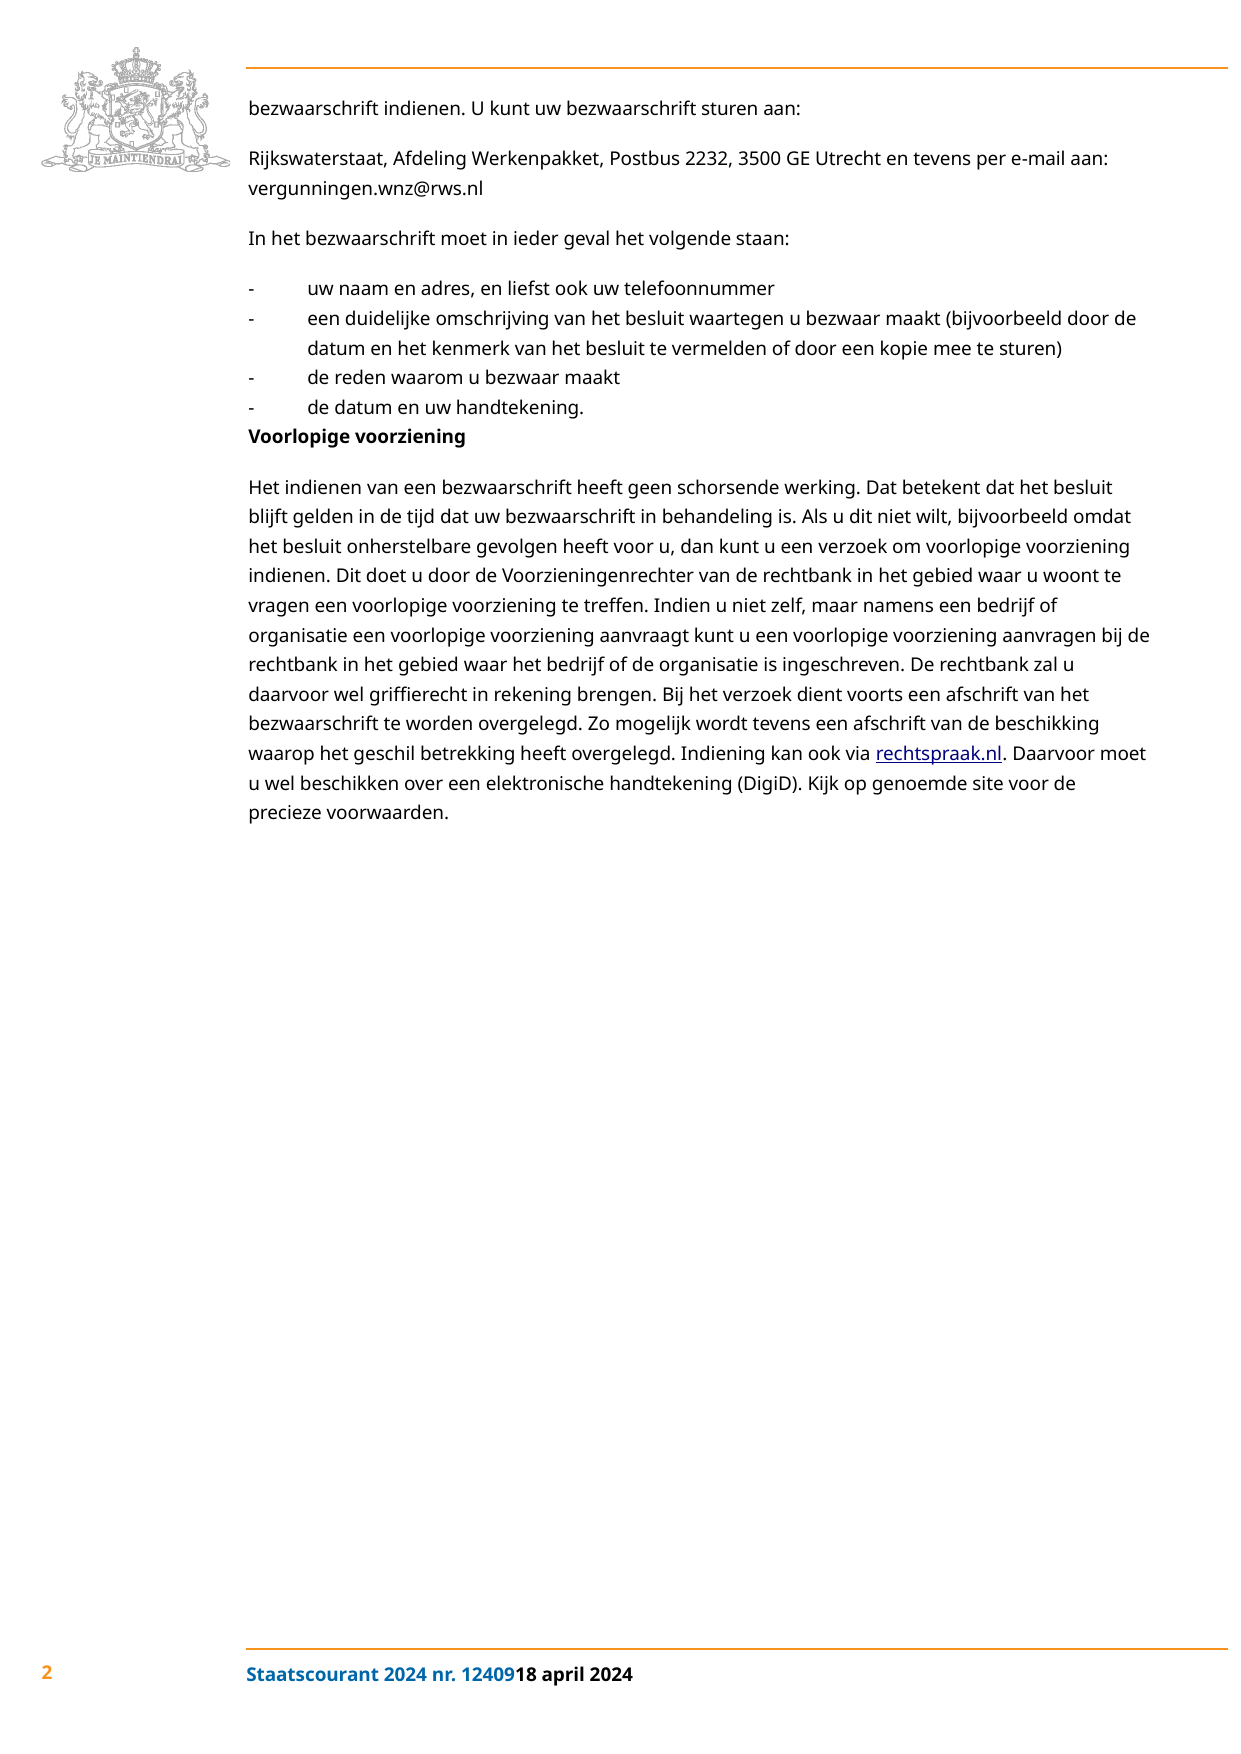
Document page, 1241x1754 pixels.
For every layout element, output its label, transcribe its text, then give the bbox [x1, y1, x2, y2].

picture [41, 47, 231, 172]
text Het indienen van een bezwaarschrift heeft geen schorsende werking. Dat betekent dat het besluit blijft gelden in de tijd dat uw bezwaarschrift in behandeling is. Als u dit niet wilt, bijvoorbeeld omdat het besluit onherstelbare gevolgen heeft voor u, dan kunt u een verzoek om voorlopige voorziening indienen. Dit doet u door de Voorzieningenrechter van de rechtbank in het gebied waar u woont te vragen een voorlopige voorziening te treffen. Indien u niet zelf, maar namens een bedrijf of organisatie een voorlopige voorziening aanvraagt kunt u een voorlopige voorziening aanvragen bij de rechtbank in het gebied waar het bedrijf of de organisatie is ingeschreven. De rechtbank zal u daarvoor wel griffierecht in rekening brengen. Bij het verzoek dient voorts een afschrift van het bezwaarschrift te worden overgelegd. Zo mogelijk wordt tevens een afschrift van de beschikking waarop het geschil betrekking heeft overgelegd. Indiening kan ook via rechtspraak.nl. Daarvoor moet u wel beschikken over een elektronische handtekening (DigiD). Kijk op genoemde site voor de precieze voorwaarden. [248, 474, 1152, 825]
list de datum en uw handtekening. [248, 394, 1152, 420]
list de reden waarom u bezwaar maakt [248, 364, 1152, 390]
text In het bezwaarschrift moet in ieder geval het volgende staan: [248, 225, 1152, 251]
text Voorlopige voorziening [248, 423, 1152, 449]
list uw naam en adres, en liefst ook uw telefoonnummer [248, 276, 1152, 301]
text bezwaarschrift indienen. U kunt uw bezwaarschrift sturen aan: [248, 95, 1152, 121]
text Rijkswaterstaat, Afdeling Werkenpakket, Postbus 2232, 3500 GE Utrecht en tevens per e-mail aan: vergunningen.wnz@rws.nl [248, 145, 1152, 201]
list een duidelijke omschrijving van het besluit waartegen u bezwaar maakt (bijvoorbeeld door de datum en het kenmerk van het besluit te vermelden of door een kopie mee te sturen) [248, 305, 1152, 361]
